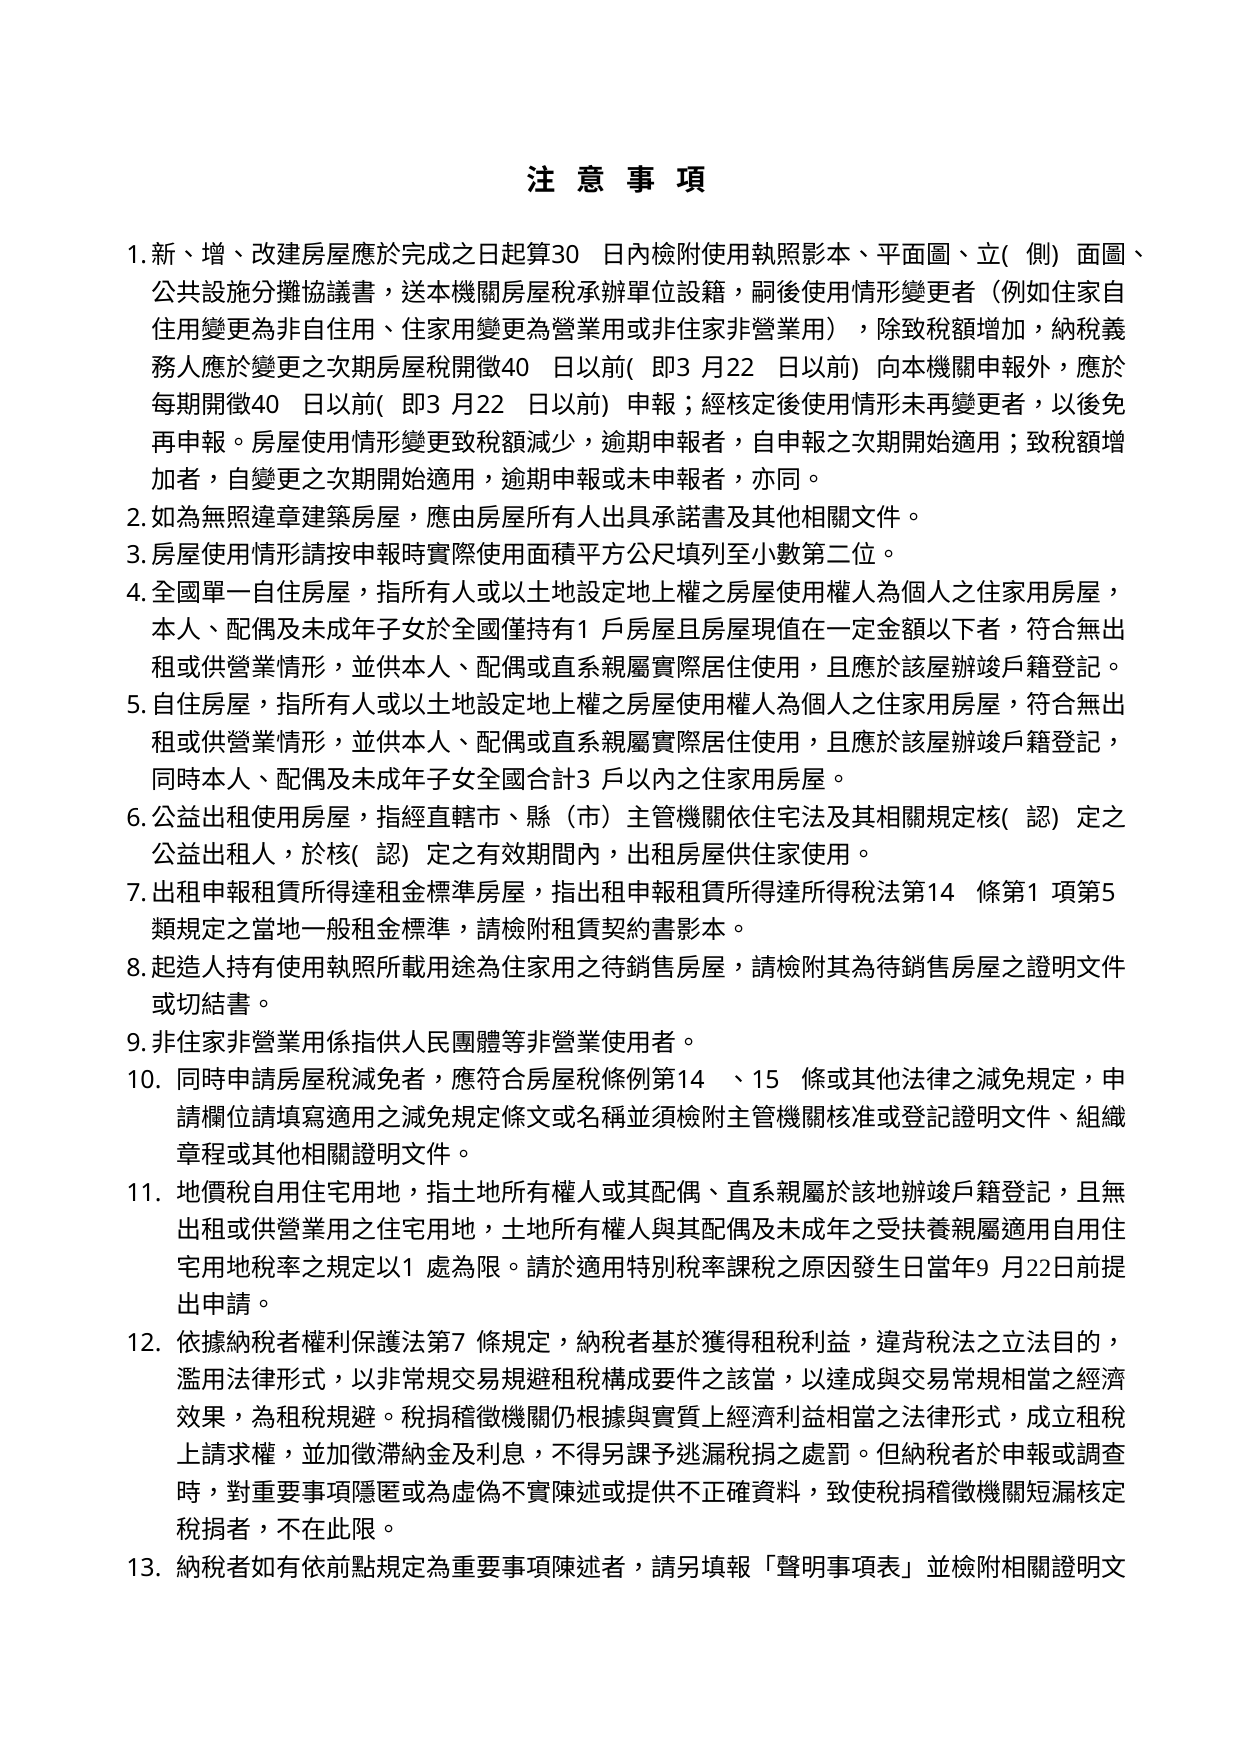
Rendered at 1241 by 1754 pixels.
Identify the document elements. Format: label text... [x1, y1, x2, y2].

list 如為無照違章建築房屋，應由房屋所有人出具承諾書及其他相關文件。 [126, 497, 1126, 534]
list 自住房屋，指所有人或以土地設定地上權之房屋使用權人為個人之住家用房屋，符合無出租或供營業情形，並供本人、配偶或直系親屬實際居住使用，且應於該屋辦竣戶籍登記，同時本人、配偶及未成年子女全國合計3戶以內之住家用房屋。 [126, 684, 1126, 797]
text 注意事項 [126, 140, 1126, 215]
list 全國單一自住房屋，指所有人或以土地設定地上權之房屋使用權人為個人之住家用房屋，本人、配偶及未成年子女於全國僅持有1戶房屋且房屋現值在一定金額以下者，符合無出租或供營業情形，並供本人、配偶或直系親屬實際居住使用，且應於該屋辦竣戶籍登記。 [126, 572, 1126, 684]
list 依據納稅者權利保護法第7條規定，納稅者基於獲得租稅利益，違背稅法之立法目的，濫用法律形式，以非常規交易規避租稅構成要件之該當，以達成與交易常規相當之經濟效果，為租稅規避。稅捐稽徵機關仍根據與實質上經濟利益相當之法律形式，成立租稅上請求權，並加徵滯納金及利息，不得另課予逃漏稅捐之處罰。但納稅者於申報或調查時，對重要事項隱匿或為虛偽不實陳述或提供不正確資料，致使稅捐稽徵機關短漏核定稅捐者，不在此限。 [126, 1322, 1126, 1547]
list 起造人持有使用執照所載用途為住家用之待銷售房屋，請檢附其為待銷售房屋之證明文件或切結書。 [126, 947, 1126, 1022]
list 非住家非營業用係指供人民團體等非營業使用者。 [126, 1022, 1126, 1059]
list 地價稅自用住宅用地，指土地所有權人或其配偶、直系親屬於該地辦竣戶籍登記，且無出租或供營業用之住宅用地，土地所有權人與其配偶及未成年之受扶養親屬適用自用住宅用地稅率之規定以1處為限。請於適用特別稅率課稅之原因發生日當年9月22日前提出申請。 [126, 1172, 1126, 1322]
list 公益出租使用房屋，指經直轄市、縣（市）主管機關依住宅法及其相關規定核(認)定之公益出租人，於核(認)定之有效期間內，出租房屋供住家使用。 [126, 797, 1126, 872]
list 納稅者如有依前點規定為重要事項陳述者，請另填報「聲明事項表」並檢附相關證明文件。 [126, 1547, 1126, 1584]
list 房屋使用情形請按申報時實際使用面積平方公尺填列至小數第二位。 [126, 534, 1126, 572]
list 同時申請房屋稅減免者，應符合房屋稅條例第14、15條或其他法律之減免規定，申請欄位請填寫適用之減免規定條文或名稱並須檢附主管機關核准或登記證明文件、組織章程或其他相關證明文件。 [126, 1059, 1126, 1172]
list 出租申報租賃所得達租金標準房屋，指出租申報租賃所得達所得稅法第14條第1項第5類規定之當地一般租金標準，請檢附租賃契約書影本。 [126, 872, 1126, 947]
list 新、增、改建房屋應於完成之日起算30日內檢附使用執照影本、平面圖、立(側)面圖、公共設施分攤協議書，送本機關房屋稅承辦單位設籍，嗣後使用情形變更者（例如住家自住用變更為非自住用、住家用變更為營業用或非住家非營業用），除致稅額增加，納稅義務人應於變更之次期房屋稅開徵40日以前(即3月22日以前)向本機關申報外，應於每期開徵40日以前(即3月22日以前)申報；經核定後使用情形未再變更者，以後免再申報。房屋使用情形變更致稅額減少，逾期申報者，自申報之次期開始適用；致稅額增加者，自變更之次期開始適用，逾期申報或未申報者，亦同。 [126, 234, 1126, 497]
